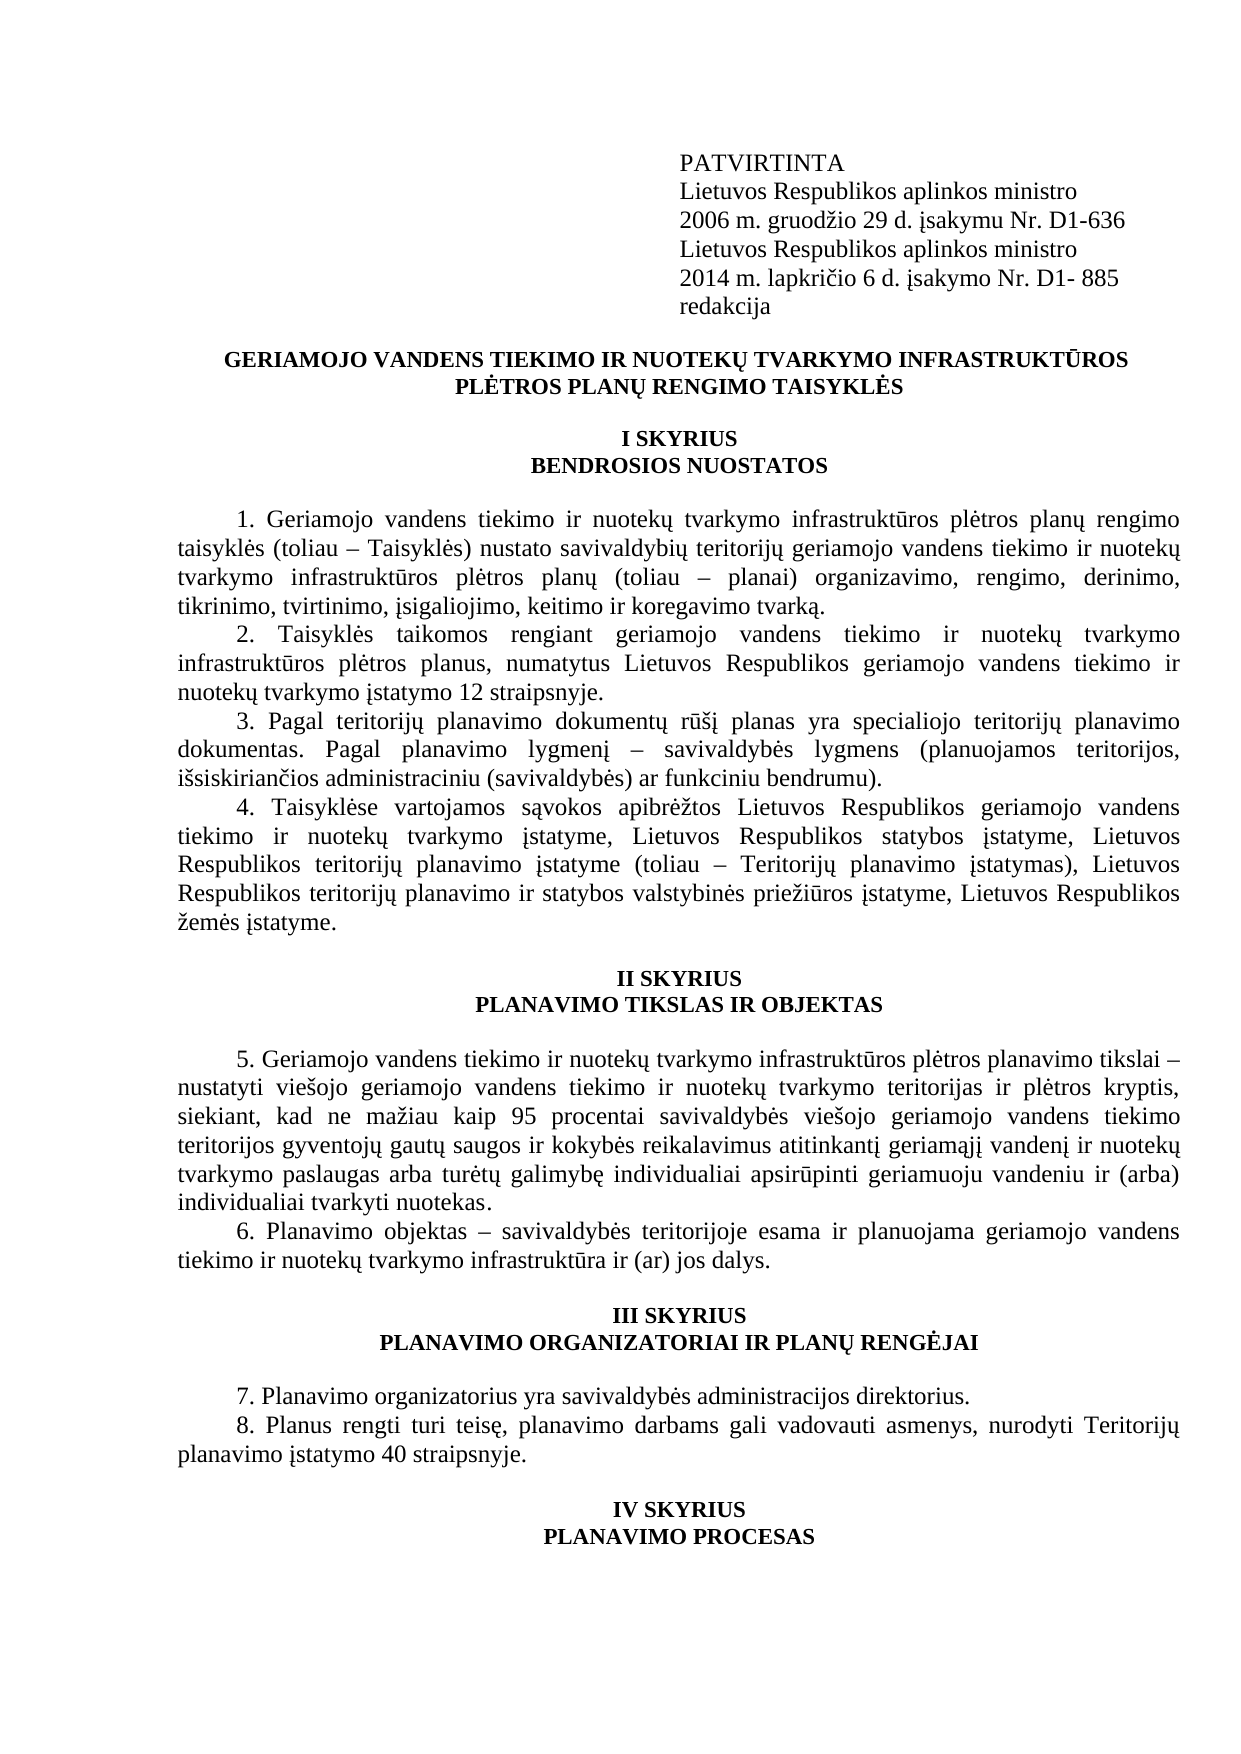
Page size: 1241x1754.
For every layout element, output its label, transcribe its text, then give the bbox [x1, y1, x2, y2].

text PLANAVIMO PROCESAS [177, 1523, 1181, 1549]
text II SKYRIUS [177, 964, 1181, 991]
text I SKYRIUS [177, 426, 1181, 452]
text 2014 m. lapkričio 6 d. įsakymo Nr. D1- 885 redakcija [679, 263, 1181, 320]
text 7. Planavimo organizatorius yra savivaldybės administracijos direktorius. [177, 1381, 1181, 1410]
text PLANAVIMO ORGANIZATORIAI IR PLANŲ RENGĖJAI [177, 1329, 1181, 1355]
text 6. Planavimo objektas – savivaldybės teritorijoje esama ir planuojama geriamojo vandens tiekimo ir nuotekų tvarkymo infrastruktūra ir (ar) jos dalys. [177, 1216, 1181, 1274]
text 5. Geriamojo vandens tiekimo ir nuotekų tvarkymo infrastruktūros plėtros planavimo tikslai – nustatyti viešojo geriamojo vandens tiekimo ir nuotekų tvarkymo teritorijas ir plėtros kryptis, siekiant, kad ne mažiau kaip 95 procentai savivaldybės viešojo geriamojo vandens tiekimo teritorijos gyventojų gautų saugos ir kokybės reikalavimus atitinkantį geriamąjį vandenį ir nuotekų tvarkymo paslaugas arba turėtų galimybę individualiai apsirūpinti geriamuoju vandeniu ir (arba) individualiai tvarkyti nuotekas. [177, 1044, 1181, 1216]
text PATVIRTINTA [177, 148, 1181, 176]
text PLĖTROS PLANŲ RENGIMO TAISYKLĖS [177, 373, 1181, 399]
text 2. Taisyklės taikomos rengiant geriamojo vandens tiekimo ir nuotekų tvarkymo infrastruktūros plėtros planus, numatytus Lietuvos Respublikos geriamojo vandens tiekimo ir nuotekų tvarkymo įstatymo 12 straipsnyje. [177, 619, 1181, 706]
text 4. Taisyklėse vartojamos sąvokos apibrėžtos Lietuvos Respublikos geriamojo vandens tiekimo ir nuotekų tvarkymo įstatyme, Lietuvos Respublikos statybos įstatyme, Lietuvos Respublikos teritorijų planavimo įstatyme (toliau – Teritorijų planavimo įstatymas), Lietuvos Respublikos teritorijų planavimo ir statybos valstybinės priežiūros įstatyme, Lietuvos Respublikos žemės įstatyme. [177, 792, 1181, 936]
text 3. Pagal teritorijų planavimo dokumentų rūšį planas yra specialiojo teritorijų planavimo dokumentas. Pagal planavimo lygmenį – savivaldybės lygmens (planuojamos teritorijos, išsiskiriančios administraciniu (savivaldybės) ar funkciniu bendrumu). [177, 706, 1181, 792]
text 1. Geriamojo vandens tiekimo ir nuotekų tvarkymo infrastruktūros plėtros planų rengimo taisyklės (toliau – Taisyklės) nustato savivaldybių teritorijų geriamojo vandens tiekimo ir nuotekų tvarkymo infrastruktūros plėtros planų (toliau – planai) organizavimo, rengimo, derinimo, tikrinimo, tvirtinimo, įsigaliojimo, keitimo ir koregavimo tvarką. [177, 504, 1181, 619]
text 8. Planus rengti turi teisę, planavimo darbams gali vadovauti asmenys, nurodyti Teritorijų planavimo įstatymo 40 straipsnyje. [177, 1410, 1181, 1468]
text IV SKYRIUS [177, 1496, 1181, 1523]
text GERIAMoJO VANDENS TIEKIMO IR NUOTEKŲ TVARKYMO INFRASTRUKTŪROS [177, 346, 1181, 373]
text PLANAVIMO TIKSLAs IR OBJEKTAS [177, 991, 1181, 1017]
text III SKYRIUS [177, 1302, 1181, 1329]
text BENDROSIOS NUOSTATOS [177, 452, 1181, 478]
text 2006 m. gruodžio 29 d. įsakymu Nr. D1-636 [177, 205, 1181, 234]
text Lietuvos Respublikos aplinkos ministro [177, 176, 1181, 205]
text Lietuvos Respublikos aplinkos ministro [177, 234, 1181, 263]
